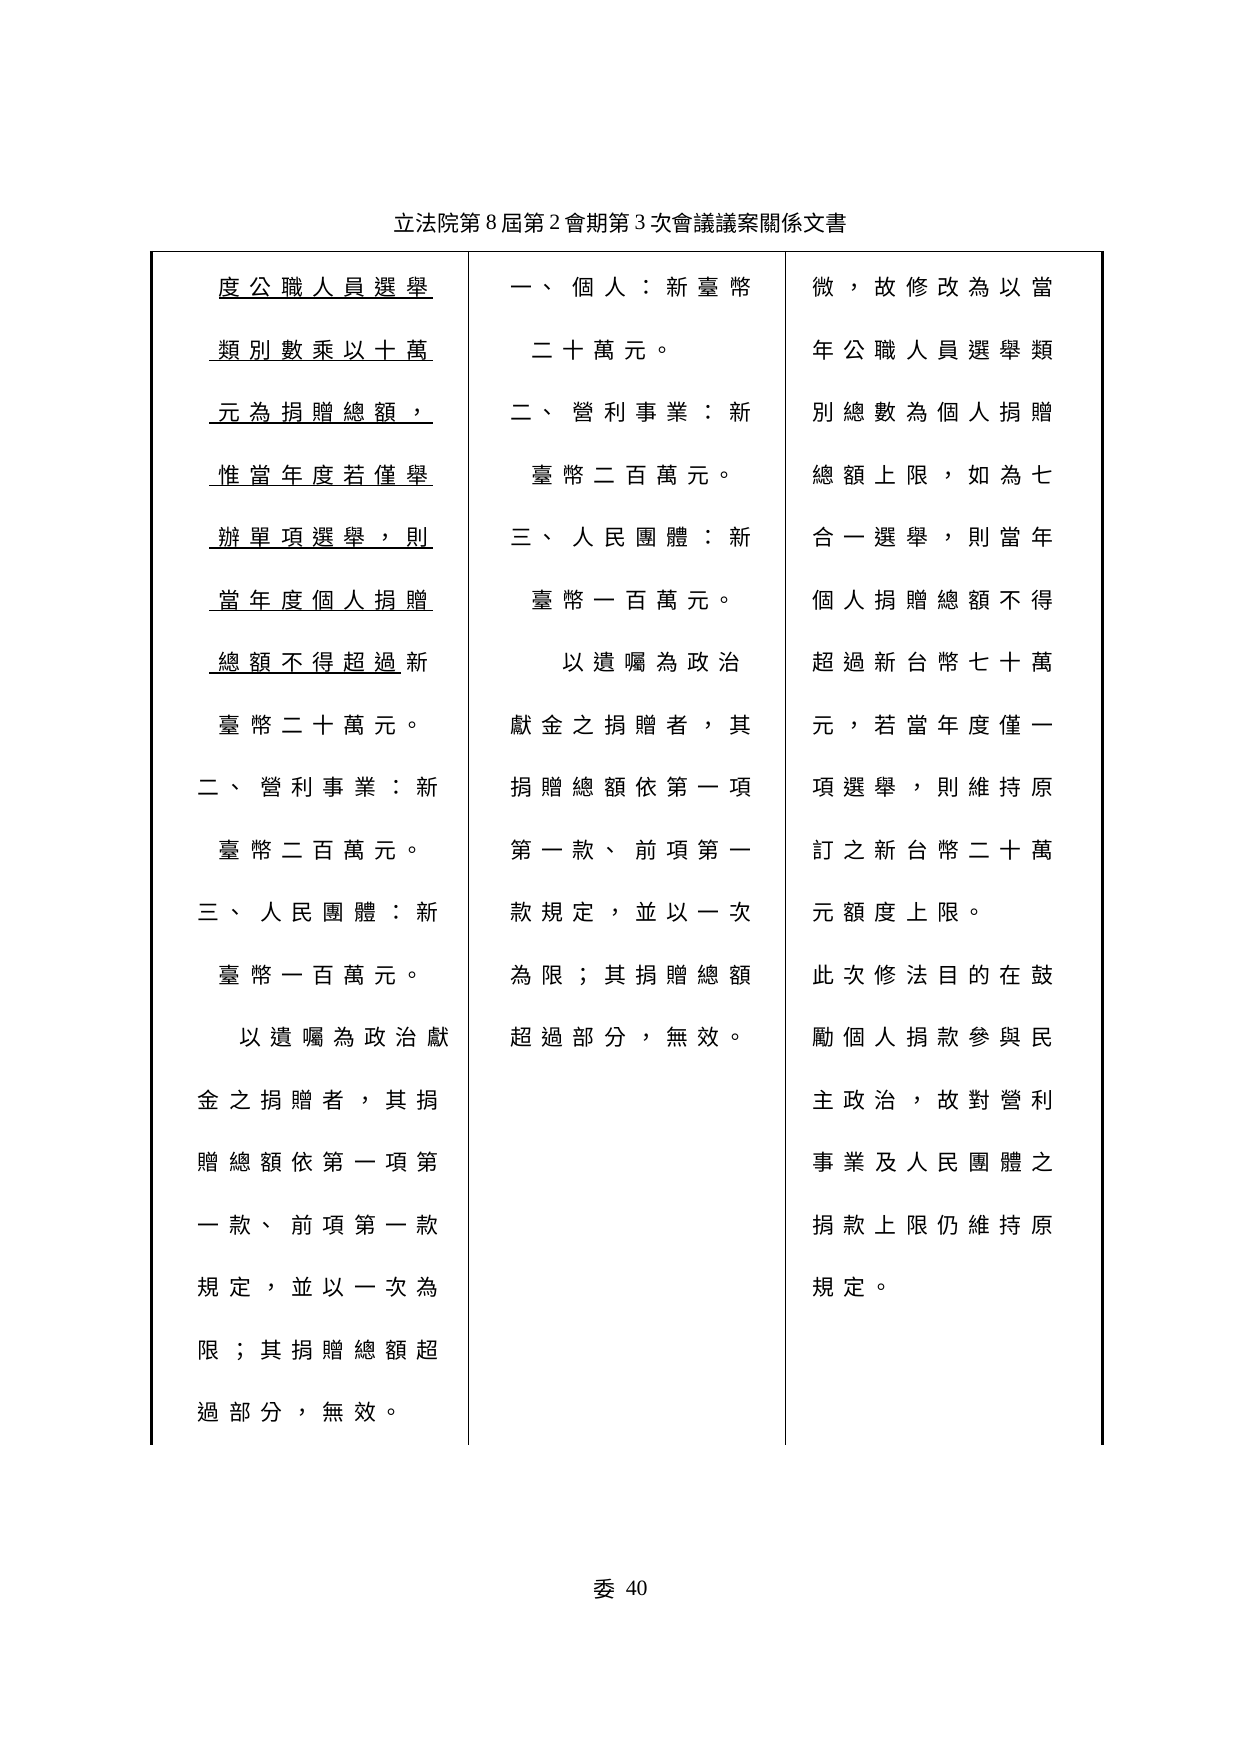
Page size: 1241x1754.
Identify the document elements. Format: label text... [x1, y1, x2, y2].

table_cell 微，故修改為以當年公職人員選舉類別總數為個人捐贈總額上限，如為七合一選舉，則當年個人捐贈總額不得超過新台幣七十萬元，若當年度僅一項選舉，則維持原訂之新台幣二十萬元額度上限。 此次修法目的在鼓勵個人捐款參與民主政治，故對營利事業及人民團體之捐款上限仍維持原規定。 [786, 252, 1101, 1445]
table_cell 度公職人員選舉類別數乘以十萬元為捐贈總額，惟當年度若僅舉辦單項選舉，則當年度個人捐贈總額不得超過新臺幣二十萬元。 二、營利事業：新臺幣二百萬元。 三、人民團體：新臺幣一百萬元。 以遺囑為政治獻金之捐贈者，其捐贈總額依第一項第一款、前項第一款規定，並以一次為限；其捐贈總額超過部分，無效。 [153, 252, 468, 1445]
table_cell 一、個人：新臺幣二十萬元。 二、營利事業：新臺幣二百萬元。 三、人民團體：新臺幣一百萬元。 以遺囑為政治獻金之捐贈者，其捐贈總額依第一項第一款、前項第一款規定，並以一次為限；其捐贈總額超過部分，無效。 [469, 252, 785, 1445]
